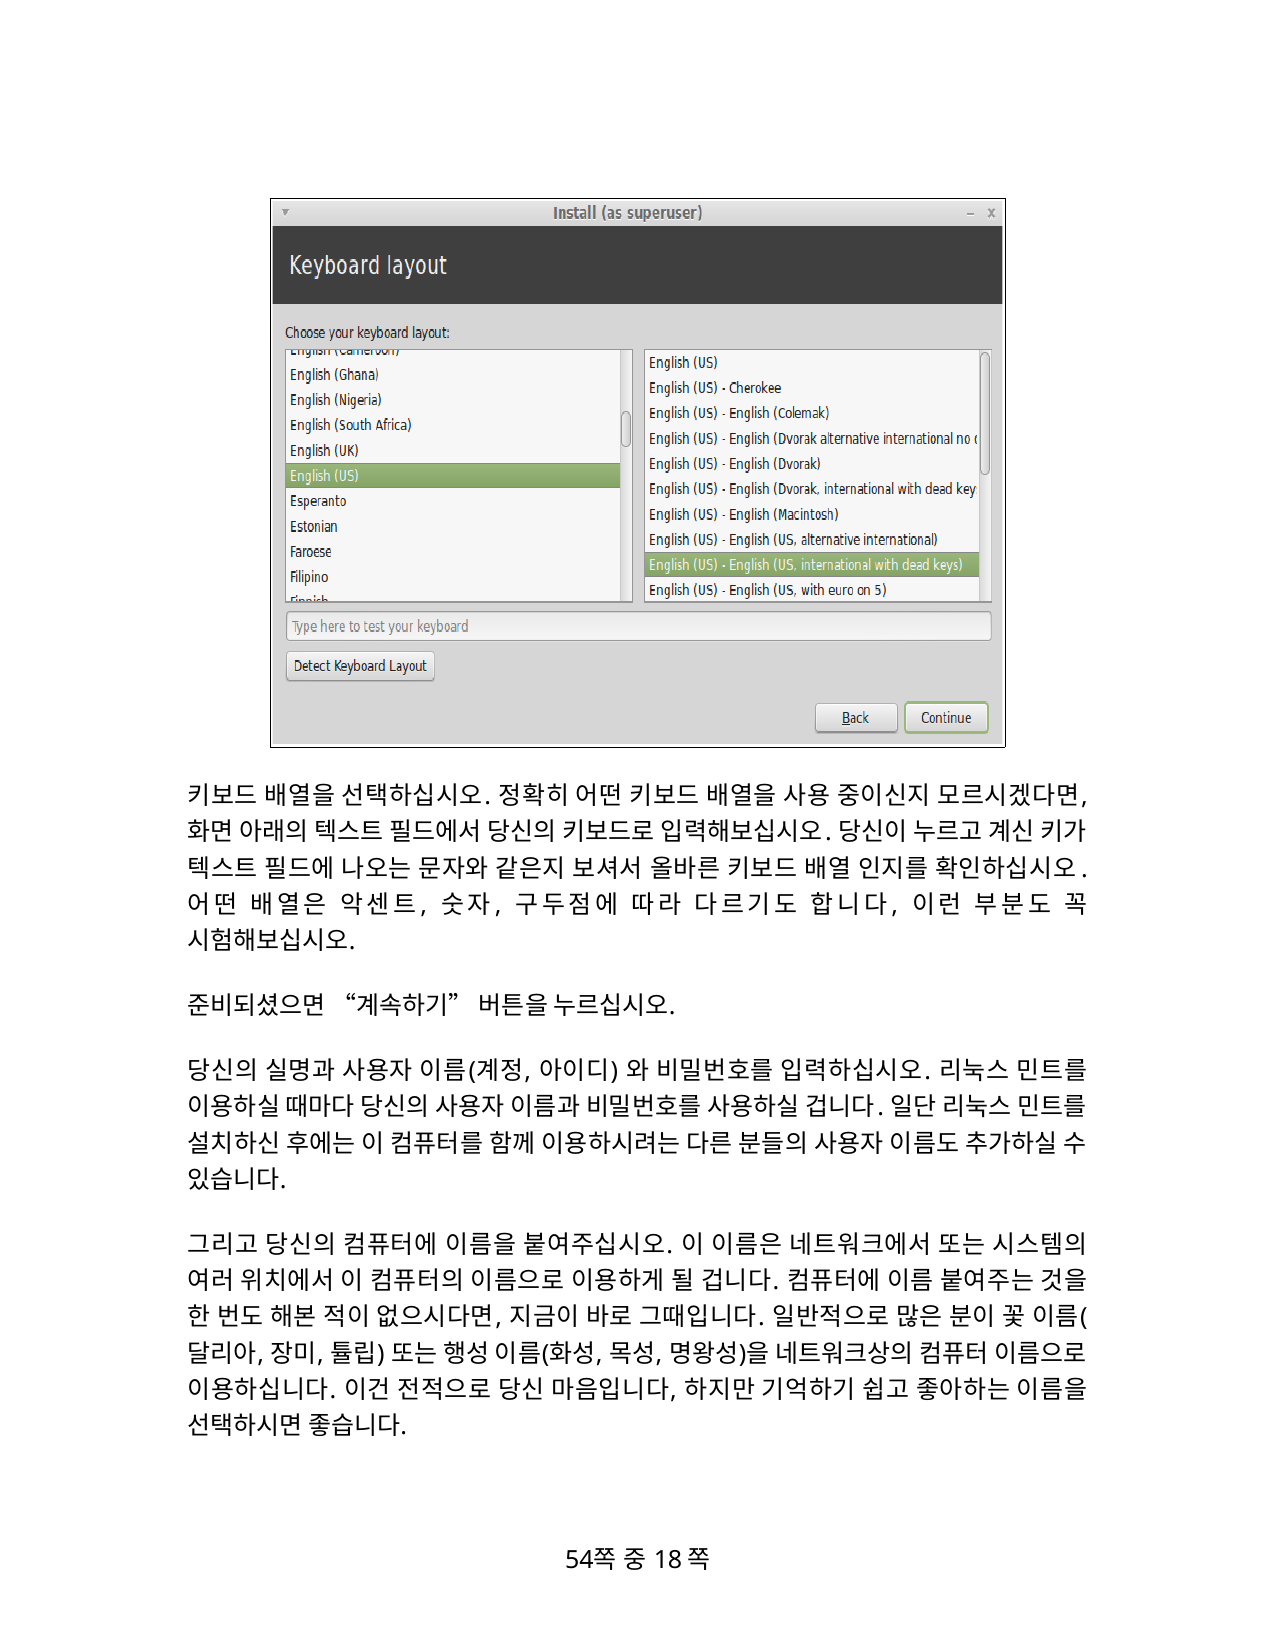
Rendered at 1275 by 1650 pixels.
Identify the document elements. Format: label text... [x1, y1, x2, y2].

text 당신의 실명과 사용자 이름(계정, 아이디) 와 비밀번호를 입력하십시오. 리눅스 민트를 이용하실 때마다 당신의 사용자 이름과 비밀번호를 사용하실 겁니다. 일단 리눅스 민트를 설치하신 후에는 이 컴퓨터를 함께 이용하시려는 다른 분들의 사용자 이름도 추가하실 수 있습니다. [187, 1051, 1087, 1196]
picture [272, 201, 1003, 744]
text 그리고 당신의 컴퓨터에 이름을 붙여주십시오. 이 이름은 네트워크에서 또는 시스템의 여러 위치에서 이 컴퓨터의 이름으로 이용하게 될 겁니다. 컴퓨터에 이름 붙여주는 것을 한 번도 해본 적이 없으시다면, 지금이 바로 그때입니다. 일반적으로 많은 분이 꽃 이름(달리아, 장미, 튤립) 또는 행성 이름(화성, 목성, 명왕성)을 네트워크상의 컴퓨터 이름으로 이용하십니다. 이건 전적으로 당신 마음입니다, 하지만 기억하기 쉽고 좋아하는 이름을 선택하시면 좋습니다. [187, 1224, 1087, 1442]
text 키보드 배열을 선택하십시오. 정확히 어떤 키보드 배열을 사용 중이신지 모르시겠다면, 화면 아래의 텍스트 필드에서 당신의 키보드로 입력해보십시오. 당신이 누르고 계신 키가 텍스트 필드에 나오는 문자와 같은지 보셔서 올바른 키보드 배열 인지를 확인하십시오. 어떤 배열은 악센트, 숫자, 구두점에 따라 다르기도 합니다, 이런 부분도 꼭 시험해보십시오. [187, 776, 1087, 957]
text 준비되셨으면 “계속하기” 버튼을 누르십시오. [187, 986, 1087, 1022]
